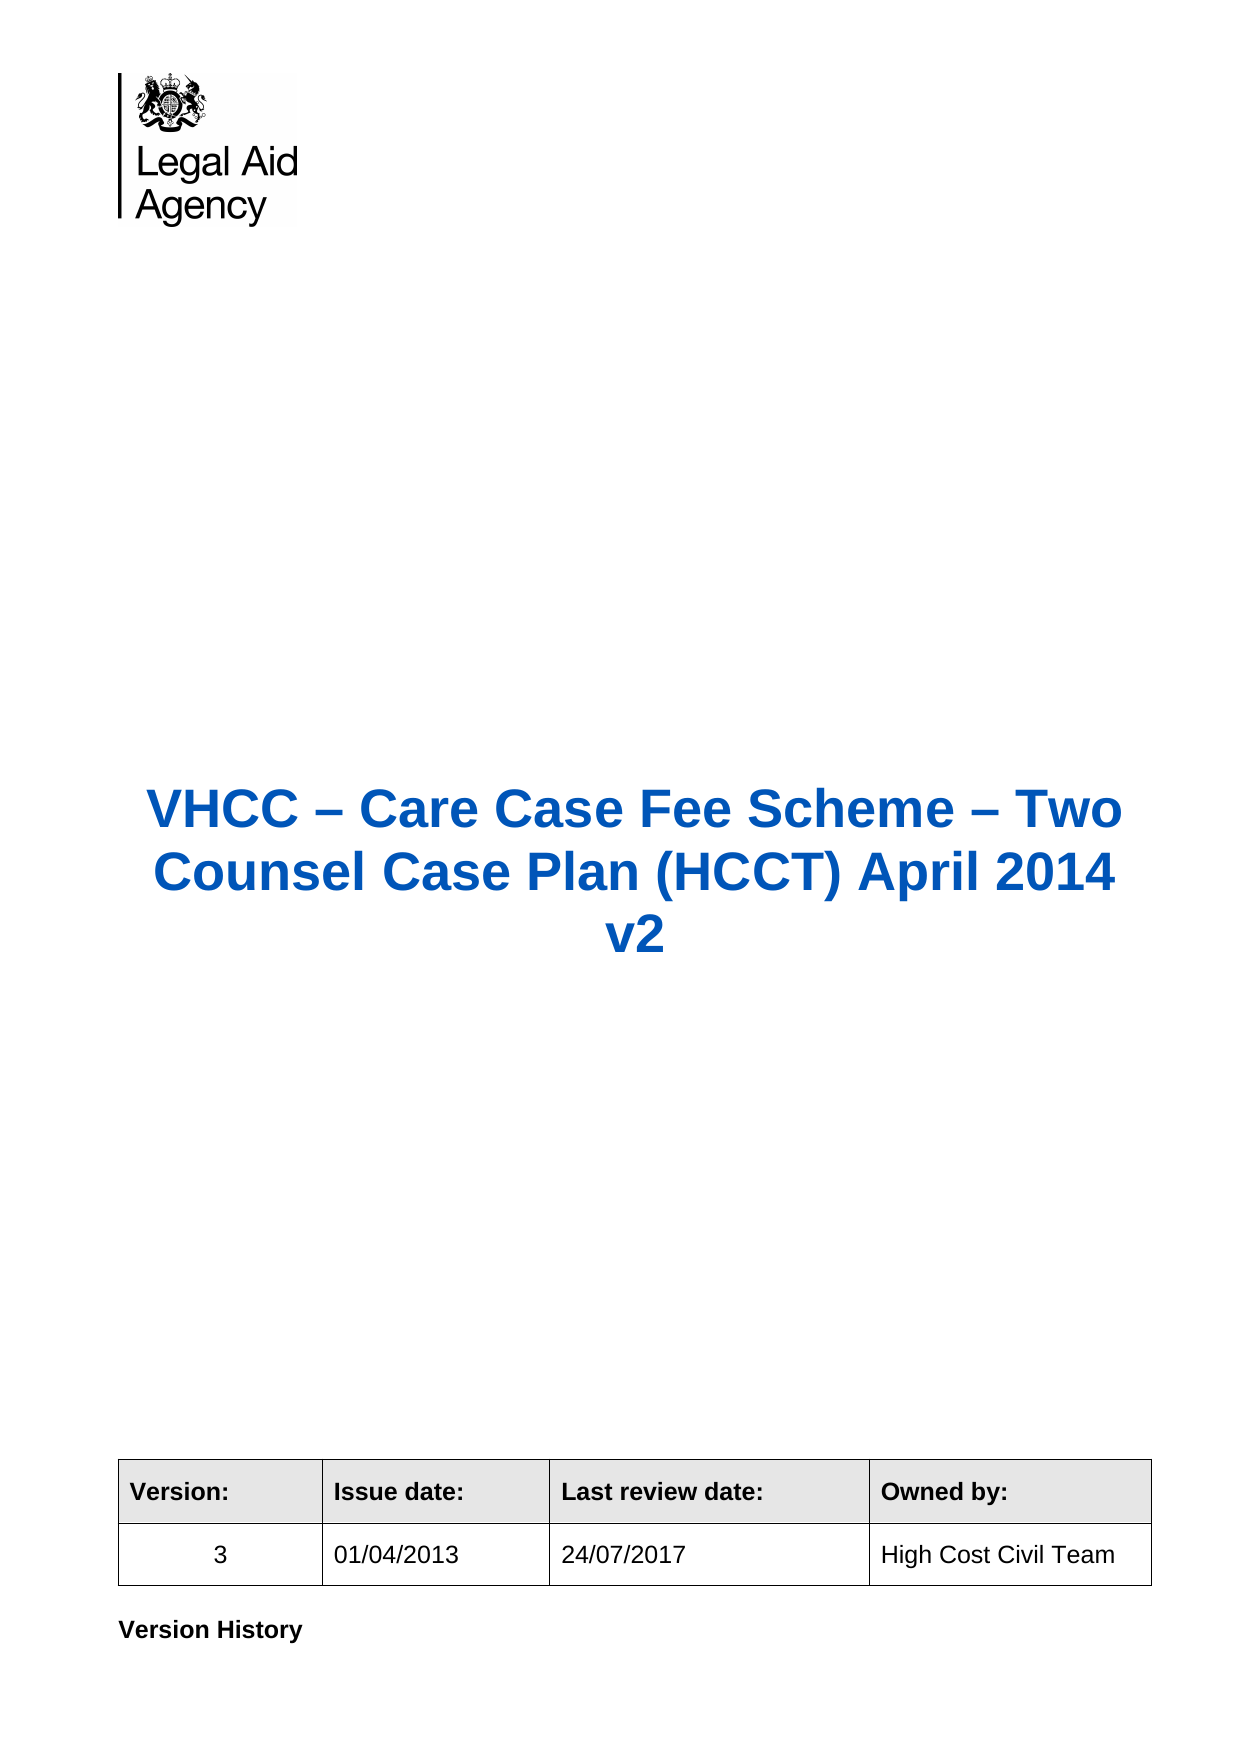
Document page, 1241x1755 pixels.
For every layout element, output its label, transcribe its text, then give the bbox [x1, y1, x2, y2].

table_header Issue date: [323, 1460, 549, 1522]
title VHCC – Care Case Fee Scheme – Two Counsel Case Plan (HCCT) April 2014 v2 [118, 777, 1152, 964]
table_header Version: [119, 1460, 322, 1522]
table_header Last review date: [550, 1460, 869, 1522]
table_cell 01/04/2013 [323, 1524, 549, 1585]
text Version History [118, 1615, 1152, 1644]
table_cell High Cost Civil Team [870, 1524, 1151, 1585]
table_header Owned by: [870, 1460, 1151, 1522]
table_cell 3 [119, 1524, 322, 1585]
table_cell 24/07/2017 [550, 1524, 869, 1585]
